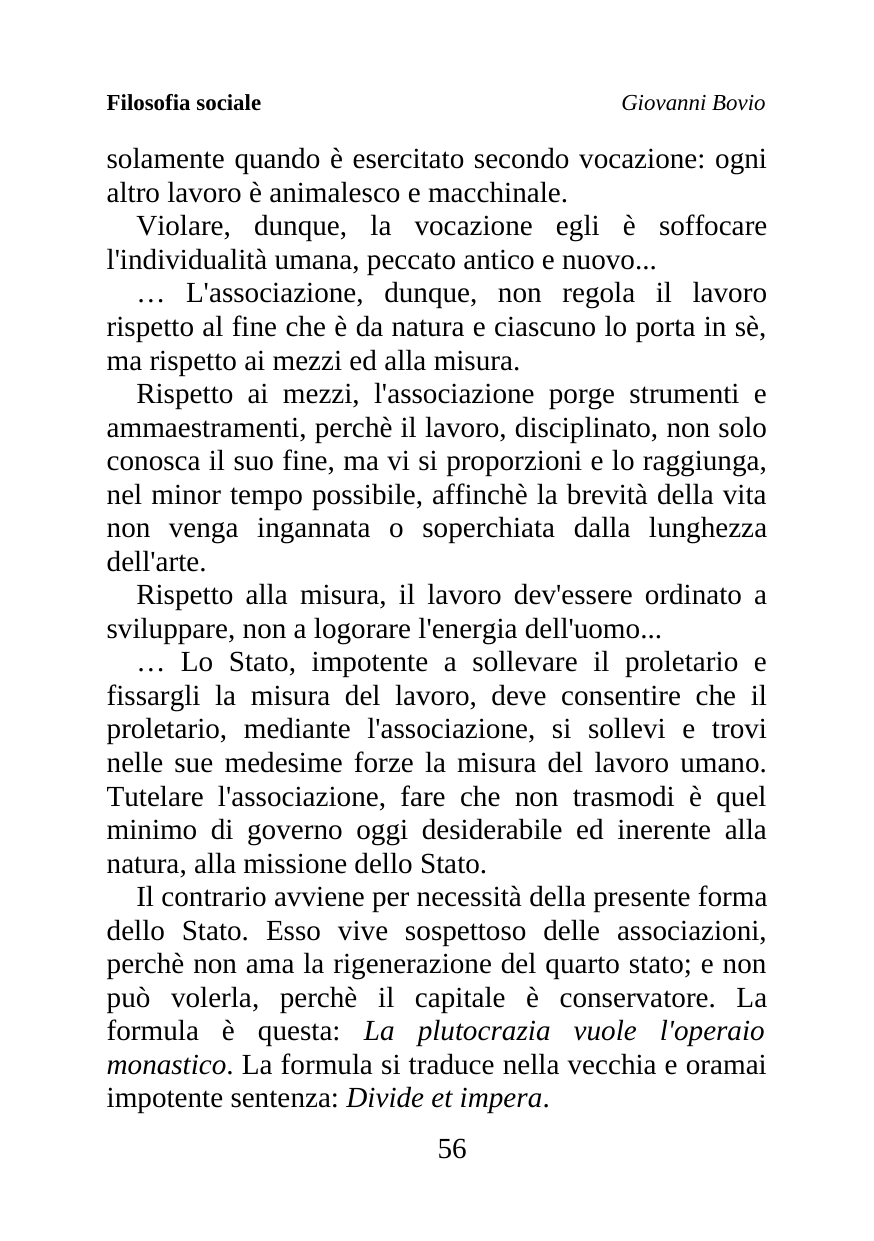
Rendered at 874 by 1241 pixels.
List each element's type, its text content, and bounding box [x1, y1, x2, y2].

text Rispetto alla misura, il lavoro dev'essere ordinato a sviluppare, non a logorare l'energia dell'uomo... [106, 577, 768, 644]
text … L'associazione, dunque, non regola il lavoro rispetto al fine che è da natura e ciascuno lo porta in sè, ma rispetto ai mezzi ed alla misura. [106, 276, 768, 376]
text solamente quando è esercitato secondo vocazione: ogni altro lavoro è animalesco e macchinale. [106, 141, 768, 208]
text Violare, dunque, la vocazione egli è soffocare l'individualità umana, peccato antico e nuovo... [106, 208, 768, 276]
text Rispetto ai mezzi, l'associazione porge strumenti e ammaestramenti, perchè il lavoro, disciplinato, non solo conosca il suo fine, ma vi si proporzioni e lo raggiunga, nel minor tempo possibile, affinchè la brevità della vita non venga ingannata o soperchiata dalla lunghezza dell'arte. [106, 376, 768, 577]
text … Lo Stato, impotente a sollevare il proletario e fissargli la misura del lavoro, deve consentire che il proletario, mediante l'associazione, si sollevi e trovi nelle sue medesime forze la misura del lavoro umano. Tutelare l'associazione, fare che non trasmodi è quel minimo di governo oggi desiderabile ed inerente alla natura, alla missione dello Stato. [106, 644, 768, 879]
text Il contrario avviene per necessità della presente forma dello Stato. Esso vive sospettoso delle associazioni, perchè non ama la rigenerazione del quarto stato; e non può volerla, perchè il capitale è conservatore. La formula è questa: La plutocrazia vuole l'operaio monastico. La formula si traduce nella vecchia e oramai impotente sentenza: Divide et impera. [106, 879, 768, 1114]
